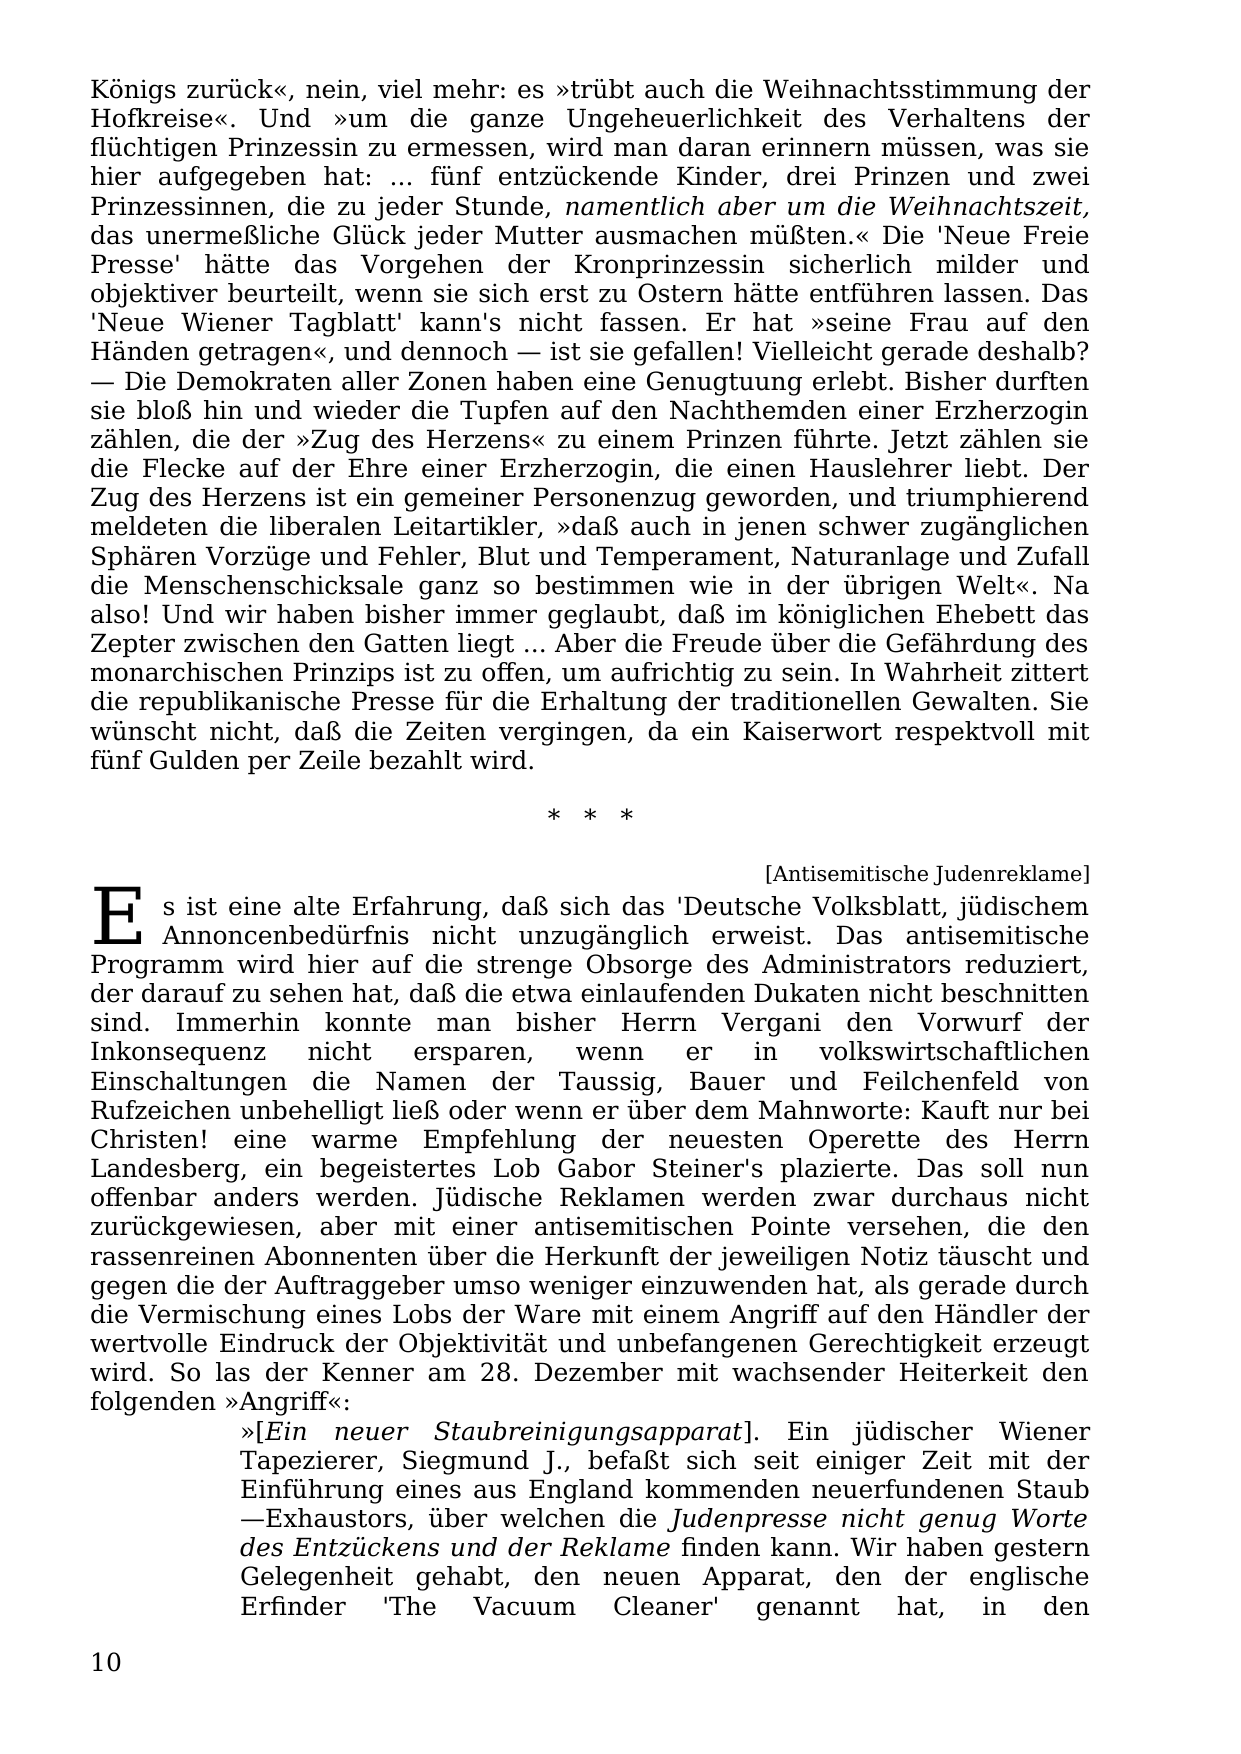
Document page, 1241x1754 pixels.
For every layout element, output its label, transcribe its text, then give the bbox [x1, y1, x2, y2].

text Es ist eine alte Erfahrung, daß sich das 'Deutsche Volksblatt, jüdischem Annoncenbedürfnis nicht unzugänglich erweist. Das antisemitische Programm wird hier auf die strenge Obsorge des Administrators reduziert, der darauf zu sehen hat, daß die etwa einlaufenden Dukaten nicht beschnitten sind. Immerhin konnte man bisher Herrn Vergani den Vorwurf der Inkonsequenz nicht ersparen, wenn er in volkswirtschaftlichen Einschaltungen die Namen der Taussig, Bauer und Feilchenfeld von Rufzeichen unbehelligt ließ oder wenn er über dem Mahnworte: Kauft nur bei Christen! eine warme Empfehlung der neuesten Operette des Herrn Landesberg, ein begeistertes Lob Gabor Steiner's plazierte. Das soll nun offenbar anders werden. Jüdische Reklamen werden zwar durchaus nicht zurückgewiesen, aber mit einer antisemitischen Pointe versehen, die den rassenreinen Abonnenten über die Herkunft der jeweiligen Notiz täuscht und gegen die der Auftraggeber umso weniger einzuwenden hat, als gerade durch die Vermischung eines Lobs der Ware mit einem Angriff auf den Händler der wertvolle Eindruck der Objektivität und unbefangenen Gerechtigkeit erzeugt wird. So las der Kenner am 28. Dezember mit wachsender Heiterkeit den folgenden »Angriff«: [90, 887, 1091, 1417]
text * * * [90, 804, 1091, 833]
text [Antisemitische Judenreklame] [90, 862, 1091, 887]
text »[Ein neuer Staubreinigungsapparat]. Ein jüdischer Wiener Tapezierer, Siegmund J., befaßt sich seit einiger Zeit mit der Einführung eines aus England kommenden neuerfundenen Staub—Exhaustors, über welchen die Judenpresse nicht genug Worte des Entzückens und der Reklame finden kann. Wir haben gestern Gelegenheit gehabt, den neuen Apparat, den der englische Erfinder 'The Vacuum Cleaner' genannt hat, in den [240, 1417, 1091, 1621]
text Königs zurück«, nein, viel mehr: es »trübt auch die Weihnachtsstimmung der Hofkreise«. Und »um die ganze Ungeheuerlichkeit des Verhaltens der flüchtigen Prinzessin zu ermessen, wird man daran erinnern müssen, was sie hier aufgegeben hat: ... fünf entzückende Kinder, drei Prinzen und zwei Prinzessinnen, die zu jeder Stunde, namentlich aber um die Weihnachtszeit, das unermeßliche Glück jeder Mutter ausmachen müßten.« Die 'Neue Freie Presse' hätte das Vorgehen der Kronprinzessin sicherlich milder und objektiver beurteilt, wenn sie sich erst zu Ostern hätte entführen lassen. Das 'Neue Wiener Tagblatt' kann's nicht fassen. Er hat »seine Frau auf den Händen getragen«, und dennoch — ist sie gefallen! Vielleicht gerade deshalb? — Die Demokraten aller Zonen haben eine Genugtuung erlebt. Bisher durften sie bloß hin und wieder die Tupfen auf den Nachthemden einer Erzherzogin zählen, die der »Zug des Herzens« zu einem Prinzen führte. Jetzt zählen sie die Flecke auf der Ehre einer Erzherzogin, die einen Hauslehrer liebt. Der Zug des Herzens ist ein gemeiner Personenzug geworden, und triumphierend meldeten die liberalen Leitartikler, »daß auch in jenen schwer zugänglichen Sphären Vorzüge und Fehler, Blut und Temperament, Naturanlage und Zufall die Menschenschicksale ganz so bestimmen wie in der übrigen Welt«. Na also! Und wir haben bisher immer geglaubt, daß im königlichen Ehebett das Zepter zwischen den Gatten liegt ... Aber die Freude über die Gefährdung des monarchischen Prinzips ist zu offen, um aufrichtig zu sein. In Wahrheit zittert die republikanische Presse für die Erhaltung der traditionellen Gewalten. Sie wünscht nicht, daß die Zeiten vergingen, da ein Kaiserwort respektvoll mit fünf Gulden per Zeile bezahlt wird. [90, 75, 1091, 775]
